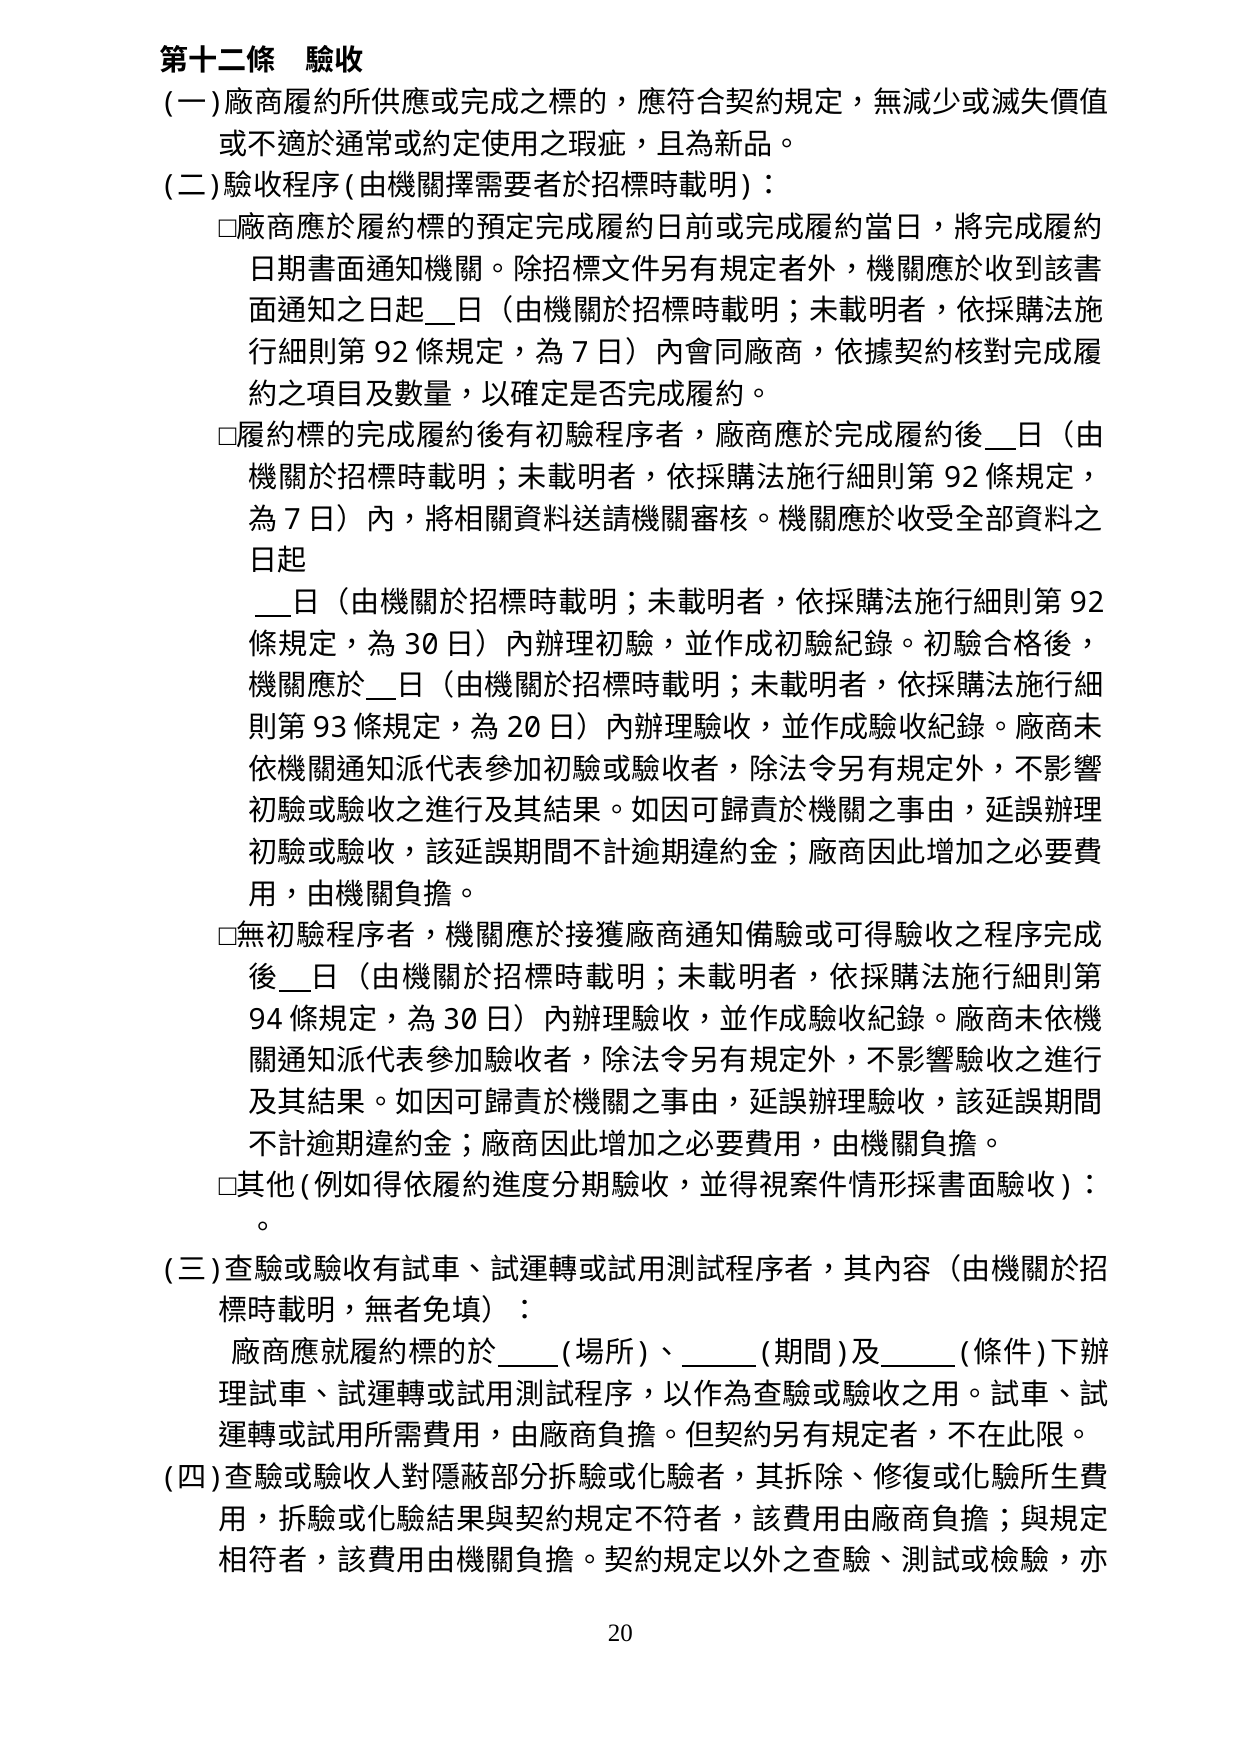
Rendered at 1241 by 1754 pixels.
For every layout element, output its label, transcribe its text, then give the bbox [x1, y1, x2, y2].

text □其他(例如得依履約進度分期驗收，並得視案件情形採書面驗收)： 。 [218, 1162, 1104, 1246]
text □無初驗程序者，機關應於接獲廠商通知備驗或可得驗收之程序完成後 日（由機關於招標時載明；未載明者，依採購法施行細則第94條規定，為30日）內辦理驗收，並作成驗收紀錄。廠商未依機關通知派代表參加驗收者，除法令另有規定外，不影響驗收之進行及其結果。如因可歸責於機關之事由，延誤辦理驗收，該延誤期間不計逾期違約金；廠商因此增加之必要費用，由機關負擔。 [218, 912, 1104, 1162]
text (四)查驗或驗收人對隱蔽部分拆驗或化驗者，其拆除、修復或化驗所生費用，拆驗或化驗結果與契約規定不符者，該費用由廠商負擔；與規定相符者，該費用由機關負擔。契約規定以外之查驗、測試或檢驗，亦 [159, 1454, 1110, 1579]
text (三)查驗或驗收有試車、試運轉或試用測試程序者，其內容（由機關於招標時載明，無者免填）： [159, 1246, 1110, 1329]
text 廠商應就履約標的於 (場所)、 (期間)及 (條件)下辦理試車、試運轉或試用測試程序，以作為查驗或驗收之用。試車、試運轉或試用所需費用，由廠商負擔。但契約另有規定者，不在此限。 [159, 1329, 1110, 1454]
text 日（由機關於招標時載明；未載明者，依採購法施行細則第92條規定，為30日）內辦理初驗，並作成初驗紀錄。初驗合格後，機關應於 日（由機關於招標時載明；未載明者，依採購法施行細則第93條規定，為20日）內辦理驗收，並作成驗收紀錄。廠商未依機關通知派代表參加初驗或驗收者，除法令另有規定外，不影響初驗或驗收之進行及其結果。如因可歸責於機關之事由，延誤辦理初驗或驗收，該延誤期間不計逾期違約金；廠商因此增加之必要費用，由機關負擔。 [218, 579, 1104, 912]
text □履約標的完成履約後有初驗程序者，廠商應於完成履約後 日（由機關於招標時載明；未載明者，依採購法施行細則第92條規定，為7日）內，將相關資料送請機關審核。機關應於收受全部資料之日起 [218, 412, 1104, 579]
text (一)廠商履約所供應或完成之標的，應符合契約規定，無減少或滅失價值或不適於通常或約定使用之瑕疵，且為新品。 [159, 79, 1110, 162]
text 第十二條 驗收 [130, 37, 1110, 79]
text (二)驗收程序(由機關擇需要者於招標時載明)： [159, 162, 1110, 204]
text □廠商應於履約標的預定完成履約日前或完成履約當日，將完成履約日期書面通知機關。除招標文件另有規定者外，機關應於收到該書面通知之日起 日（由機關於招標時載明；未載明者，依採購法施行細則第92條規定，為7日）內會同廠商，依據契約核對完成履約之項目及數量，以確定是否完成履約。 [218, 204, 1104, 412]
